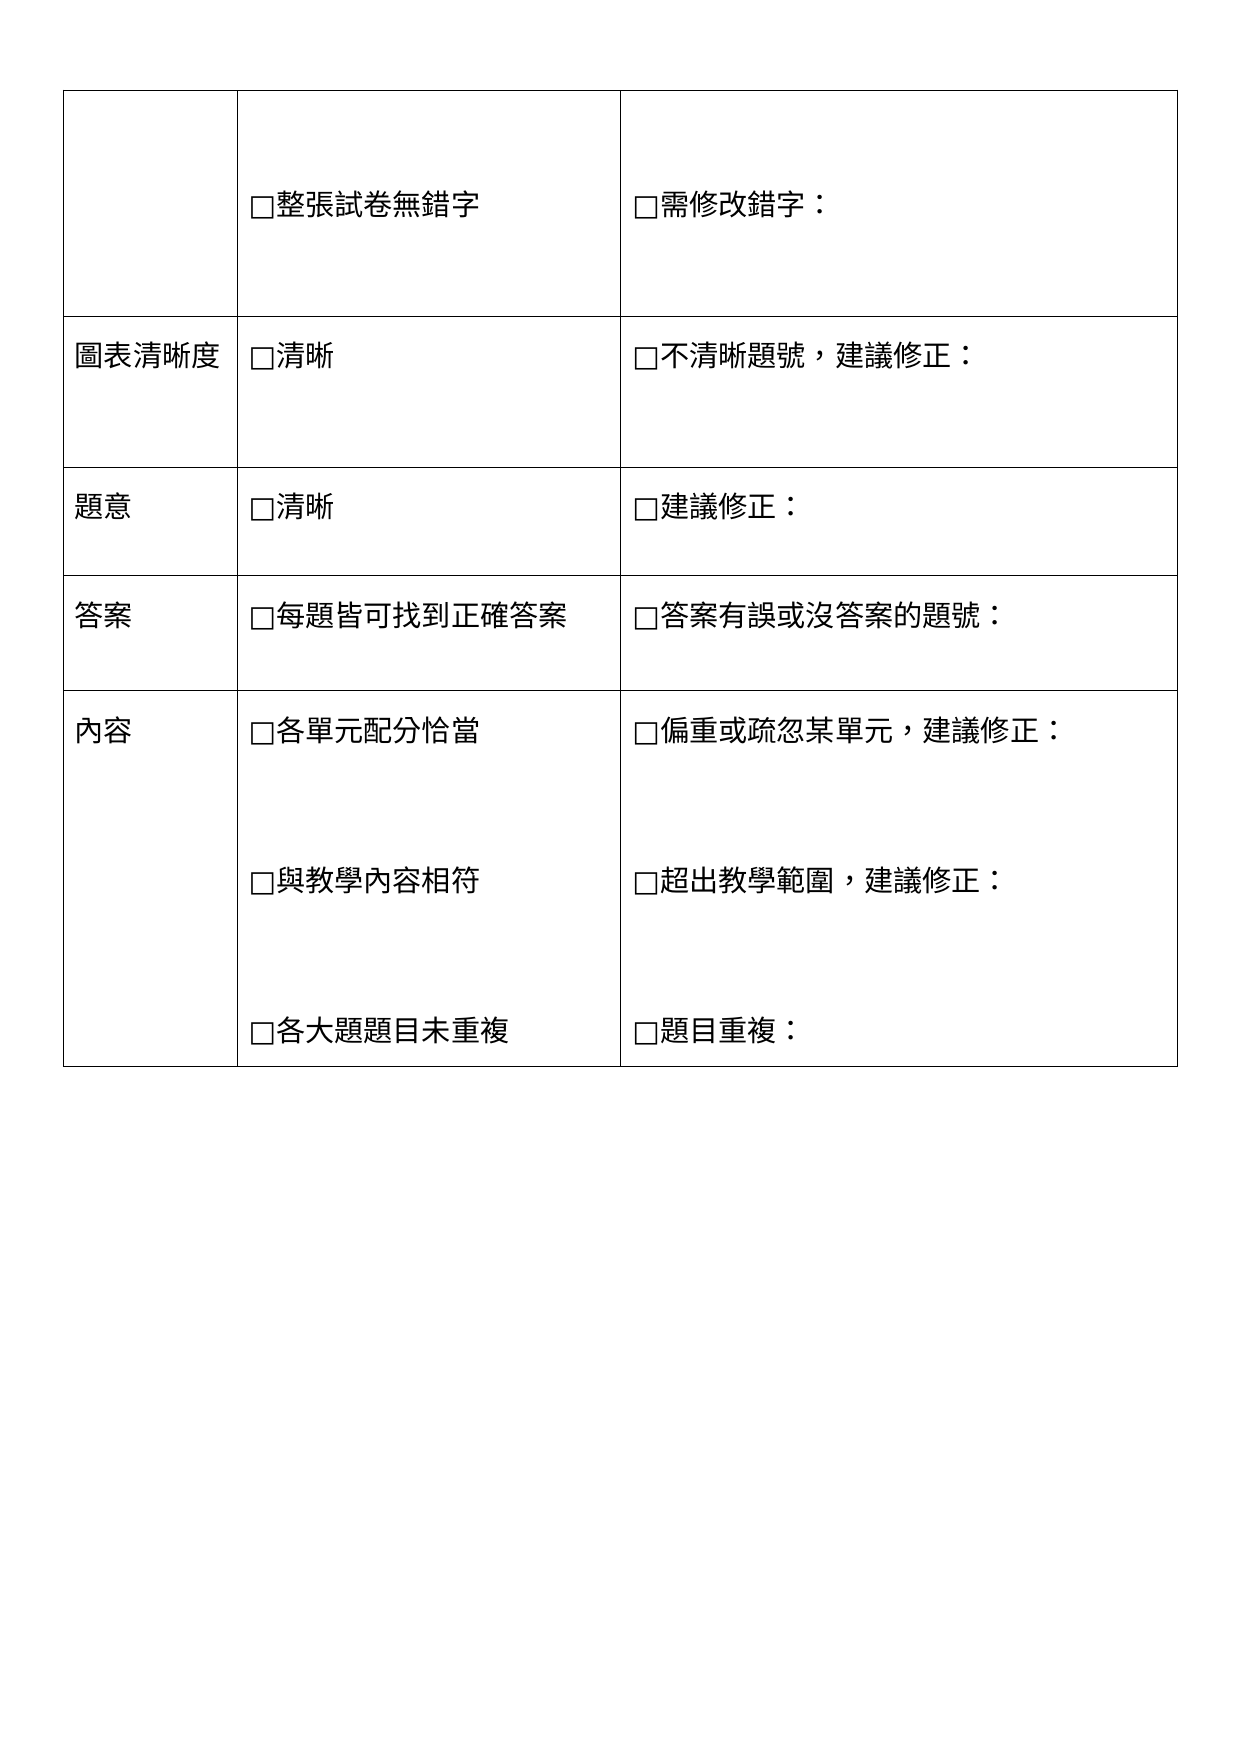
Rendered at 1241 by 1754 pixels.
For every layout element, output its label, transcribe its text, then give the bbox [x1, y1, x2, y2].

table_cell [64, 91, 237, 316]
table_cell □清晰 [238, 317, 620, 467]
table_cell 題意 [64, 468, 237, 575]
table_cell □偏重或疏忽某單元，建議修正： □超出教學範圍，建議修正： □題目重複： [621, 691, 1177, 1066]
table_cell □各單元配分恰當 □與教學內容相符 □各大題題目未重複 [238, 691, 620, 1066]
table_cell □清晰 [238, 468, 620, 575]
table_cell □建議修正： [621, 468, 1177, 575]
table_cell 內容 [64, 691, 237, 1066]
table_cell □不清晰題號，建議修正： [621, 317, 1177, 467]
table_cell □整張試卷無錯字 [238, 91, 620, 316]
table_cell □每題皆可找到正確答案 [238, 576, 620, 690]
table_cell 圖表清晰度 [64, 317, 237, 467]
table_cell 答案 [64, 576, 237, 690]
table_cell □答案有誤或沒答案的題號： [621, 576, 1177, 690]
table_cell □需修改錯字： [621, 91, 1177, 316]
